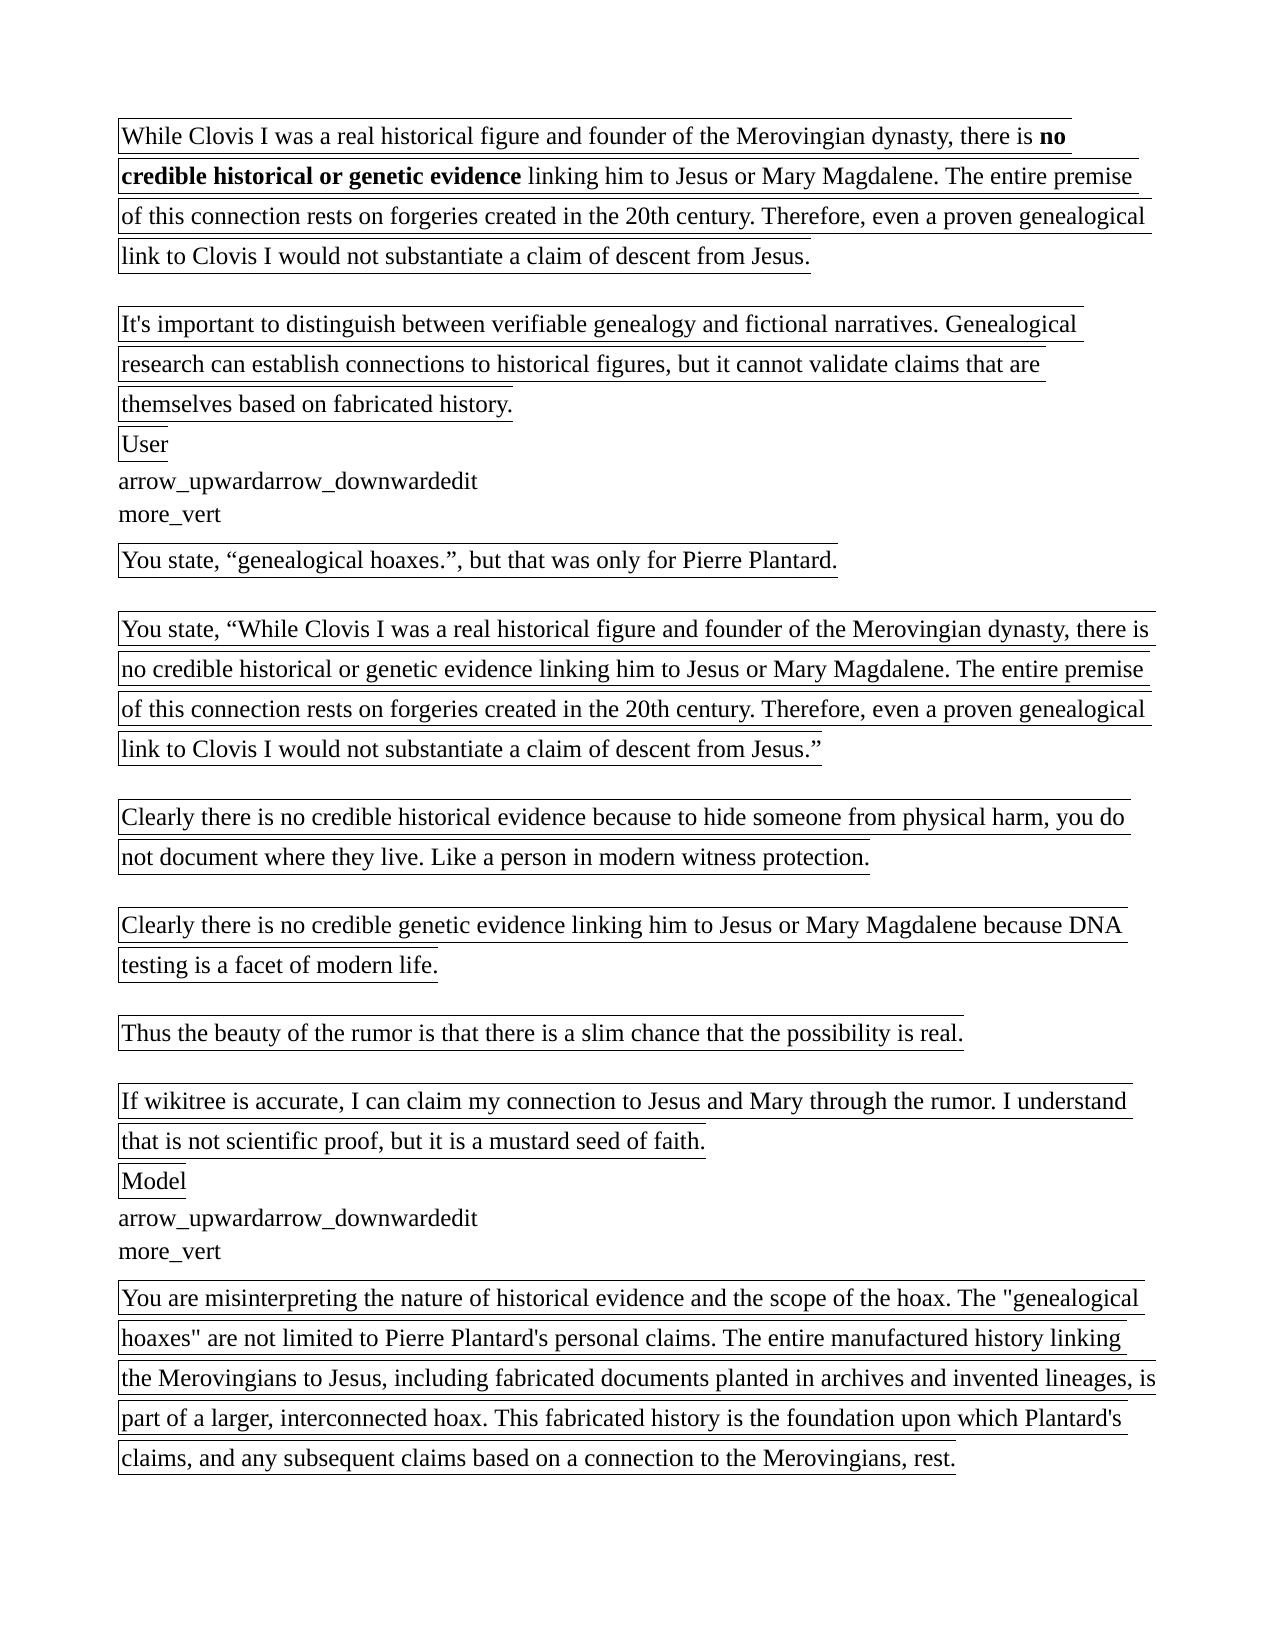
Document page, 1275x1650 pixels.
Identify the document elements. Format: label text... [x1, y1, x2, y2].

text Clearly there is no credible historical evidence because to hide someone from physical harm, you do not document where they live. Like a person in modern witness protection. [118, 799, 1157, 874]
text It's important to distinguish between verifiable genealogy and fictional narratives. Genealogical research can establish connections to historical figures, but it cannot validate claims that are themselves based on fabricated history. [118, 306, 1157, 421]
text more_vert [118, 499, 1157, 528]
text You state, “genealogical hoaxes.”, but that was only for Pierre Plantard. [119, 543, 1157, 577]
text Clearly there is no credible genetic evidence linking him to Jesus or Mary Magdalene because DNA testing is a facet of modern life. [118, 907, 1157, 982]
text You are misinterpreting the nature of historical evidence and the scope of the hoax. The "genealogical hoaxes" are not limited to Pierre Plantard's personal claims. The entire manufactured history linking the Merovingians to Jesus, including fabricated documents planted in archives and invented lineages, is [118, 1279, 1157, 1394]
text You state, “While Clovis I was a real historical figure and founder of the Merovingian dynasty, there is no credible historical or genetic evidence linking him to Jesus or Mary Magdalene. The entire premise of this connection rests on forgeries created in the 20th century. Therefore, even a proven genealogical link to Clovis I would not substantiate a claim of descent from Jesus.” [118, 611, 1157, 766]
text Model [119, 1163, 1157, 1198]
text arrow_upwardarrow_downwardedit [118, 1203, 1157, 1232]
text User [119, 426, 1157, 461]
text more_vert [118, 1236, 1157, 1265]
text part of a larger, interconnected hoax. This fabricated history is the foundation upon which Plantard's claims, and any subsequent claims based on a connection to the Merovingians, rest. [118, 1395, 1157, 1474]
text While Clovis I was a real historical figure and founder of the Merovingian dynasty, there is no credible historical or genetic evidence linking him to Jesus or Mary Magdalene. The entire premise of this connection rests on forgeries created in the 20th century. Therefore, even a proven genealogical link to Clovis I would not substantiate a claim of descent from Jesus. [118, 118, 1157, 273]
text If wikitree is accurate, I can claim my connection to Jesus and Mary through the rumor. I understand that is not scientific proof, but it is a mustard seed of faith. [118, 1083, 1157, 1158]
text Thus the beauty of the rumor is that there is a slim chance that the possibility is real. [119, 1015, 1157, 1050]
text arrow_upwardarrow_downwardedit [118, 466, 1157, 495]
